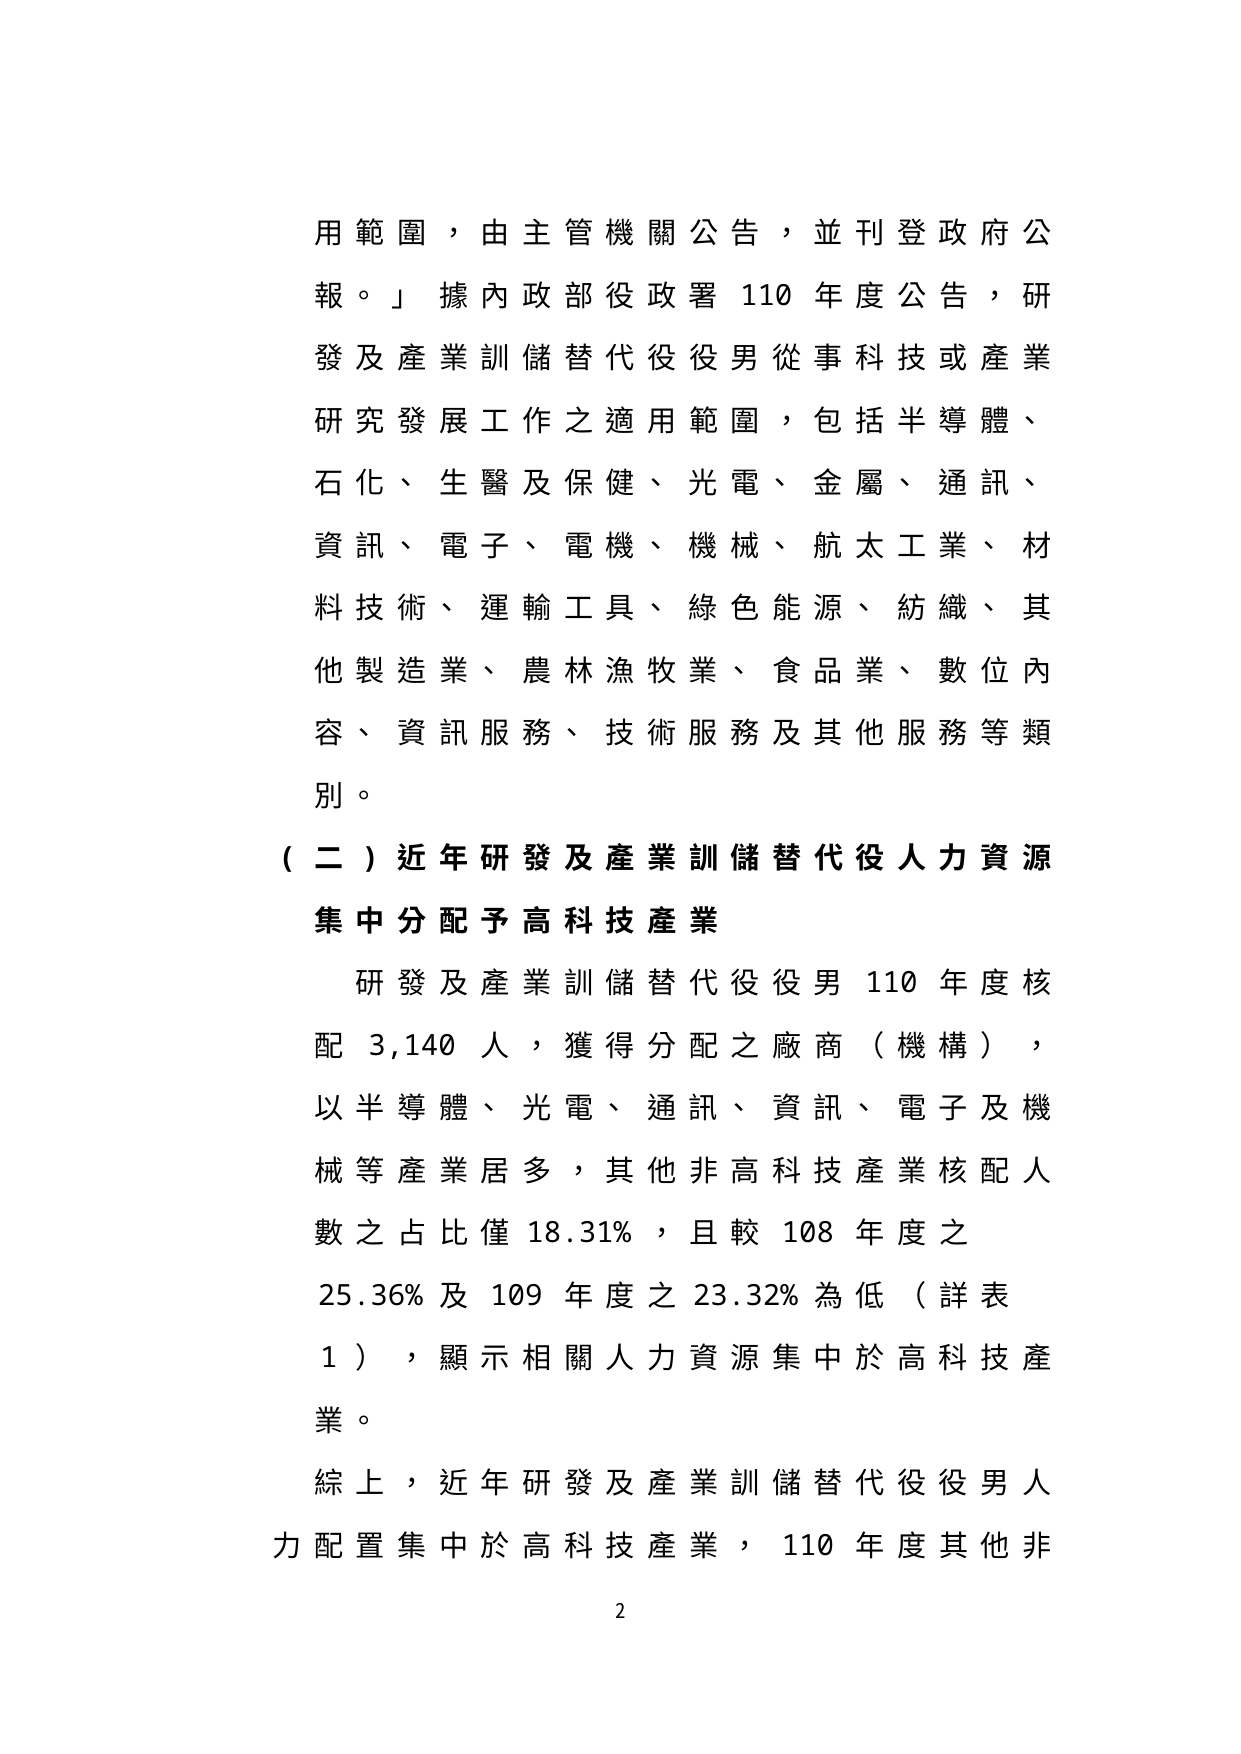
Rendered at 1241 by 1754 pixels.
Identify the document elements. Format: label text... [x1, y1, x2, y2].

text 綜上，近年研發及產業訓儲替代役役男人力配置集中於高科技產業，110年度其他非 [242, 1439, 1058, 1564]
text 研發及產業訓儲替代役役男110年度核配3,140人，獲得分配之廠商（機構），以半導體、光電、通訊、資訊、電子及機械等產業居多，其他非高科技產業核配人數之占比僅18.31%，且較108年度之25.36%及109年度之23.32%為低（詳表1），顯示相關人力資源集中於高科技產業。 [271, 939, 1058, 1439]
text 用範圍，由主管機關公告，並刊登政府公報。」據內政部役政署110年度公告，研發及產業訓儲替代役役男從事科技或產業研究發展工作之適用範圍，包括半導體、石化、生醫及保健、光電、金屬、通訊、資訊、電子、電機、機械、航太工業、材料技術、運輸工具、綠色能源、紡織、其他製造業、農林漁牧業、食品業、數位內容、資訊服務、技術服務及其他服務等類別。 [271, 189, 1058, 814]
text (二)近年研發及產業訓儲替代役人力資源集中分配予高科技產業 [242, 814, 1058, 939]
